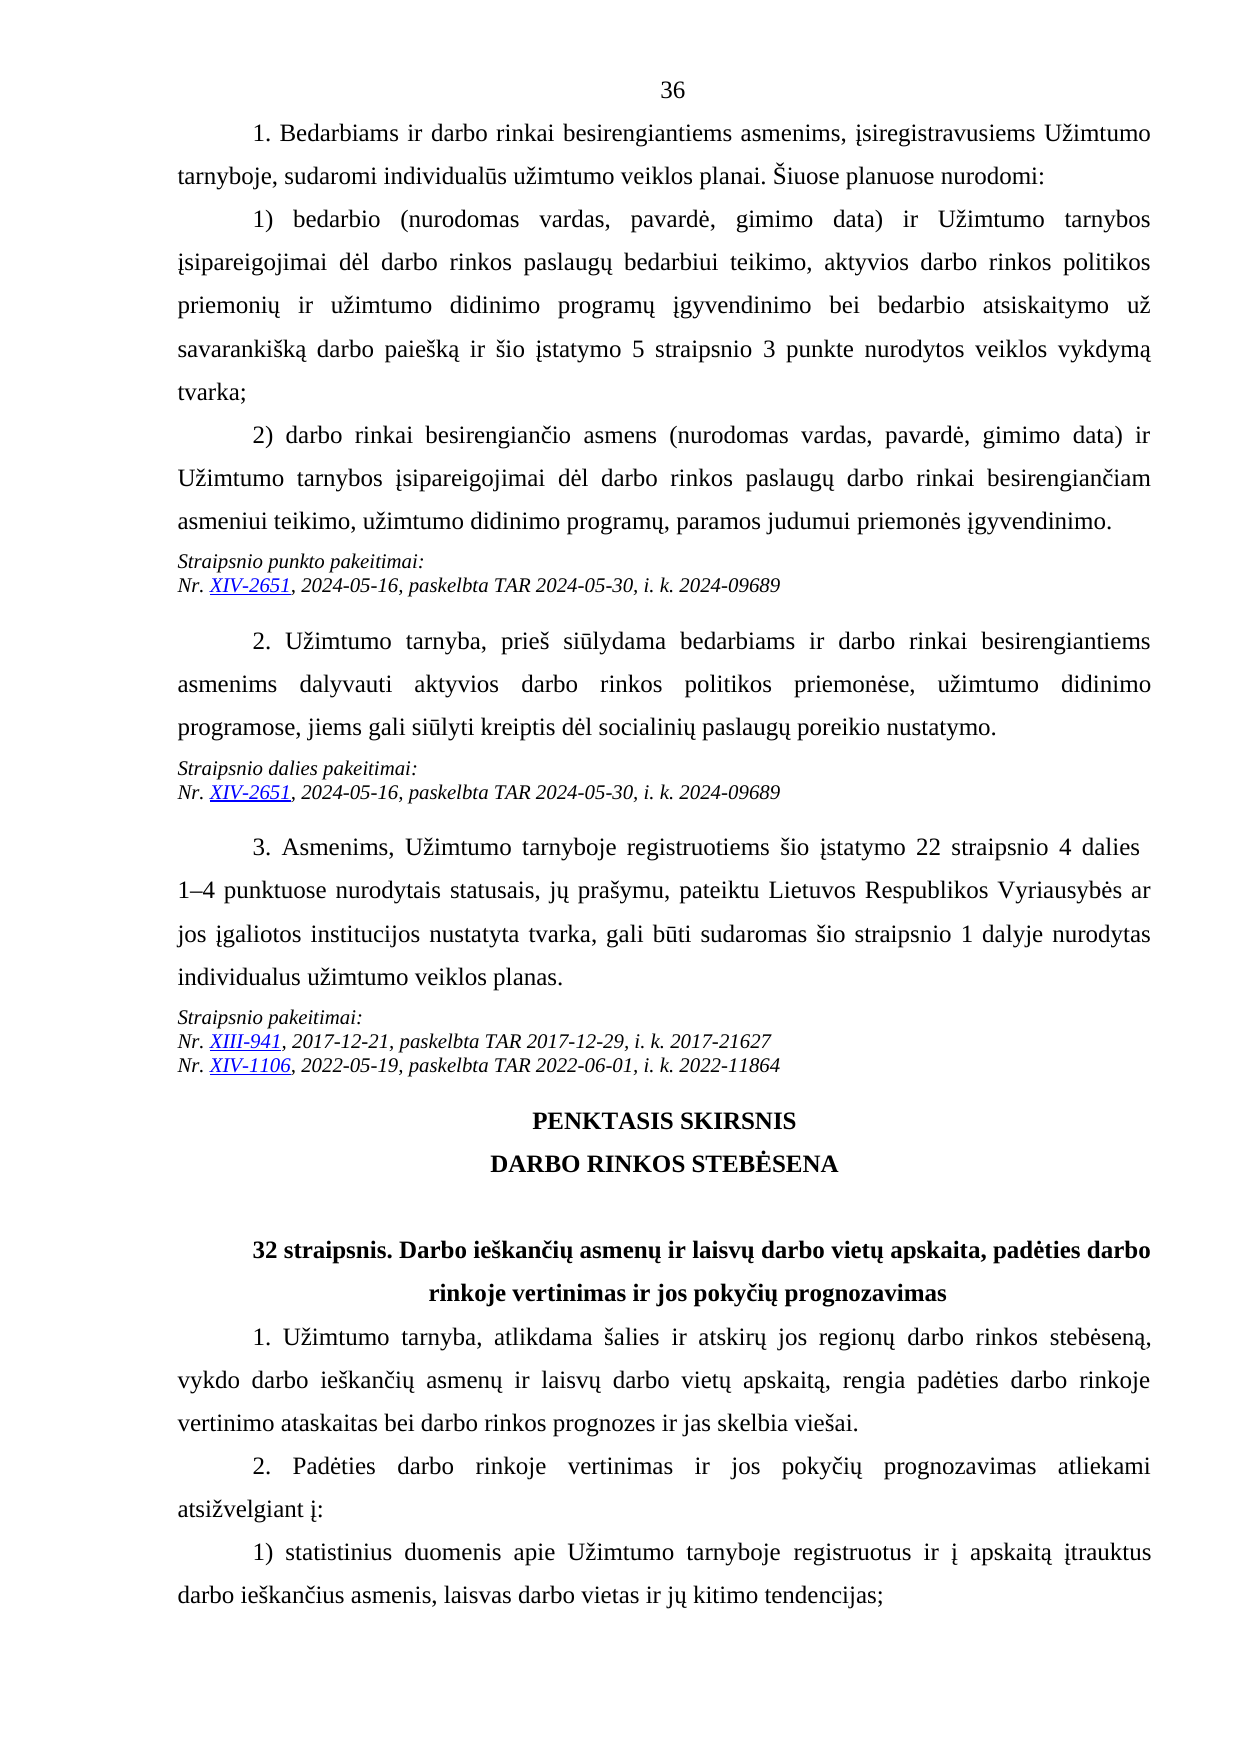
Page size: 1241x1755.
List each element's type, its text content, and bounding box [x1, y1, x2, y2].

text 1. Bedarbiams ir darbo rinkai besirengiantiems asmenims, įsiregistravusiems Užimtumo tarnyboje, sudaromi individualūs užimtumo veiklos planai. Šiuose planuose nurodomi: [177, 118, 1152, 190]
text 2) darbo rinkai besirengiančio asmens (nurodomas vardas, pavardė, gimimo data) ir Užimtumo tarnybos įsipareigojimai dėl darbo rinkos paslaugų darbo rinkai besirengiančiam asmeniui teikimo, užimtumo didinimo programų, paramos judumui priemonės įgyvendinimo. [177, 420, 1152, 535]
text Nr. XIII-941, 2017-12-21, paskelbta TAR 2017-12-29, i. k. 2017-21627 [177, 1029, 1152, 1053]
text Nr. XIV-2651, 2024-05-16, paskelbta TAR 2024-05-30, i. k. 2024-09689 [177, 780, 1152, 804]
text Straipsnio dalies pakeitimai: [177, 756, 1152, 780]
text 2. Padėties darbo rinkoje vertinimas ir jos pokyčių prognozavimas atliekami atsižvelgiant į: [177, 1451, 1152, 1523]
text 1) statistinius duomenis apie Užimtumo tarnyboje registruotus ir į apskaitą įtrauktus darbo ieškančius asmenis, laisvas darbo vietas ir jų kitimo tendencijas; [177, 1537, 1152, 1609]
text 3. Asmenims, Užimtumo tarnyboje registruotiems šio įstatymo 22 straipsnio 4 dalies 1–4 punktuose nurodytais statusais, jų prašymu, pateiktu Lietuvos Respublikos Vyriausybės ar jos įgaliotos institucijos nustatyta tvarka, gali būti sudaromas šio straipsnio 1 dalyje nurodytas individualus užimtumo veiklos planas. [177, 832, 1152, 991]
text DARBO RINKOS STEBĖSENA [177, 1149, 1152, 1178]
text Nr. XIV-2651, 2024-05-16, paskelbta TAR 2024-05-30, i. k. 2024-09689 [177, 573, 1152, 597]
text 1. Užimtumo tarnyba, atlikdama šalies ir atskirų jos regionų darbo rinkos stebėseną, vykdo darbo ieškančių asmenų ir laisvų darbo vietų apskaitą, rengia padėties darbo rinkoje vertinimo ataskaitas bei darbo rinkos prognozes ir jas skelbia viešai. [177, 1322, 1152, 1437]
text 1) bedarbio (nurodomas vardas, pavardė, gimimo data) ir Užimtumo tarnybos įsipareigojimai dėl darbo rinkos paslaugų bedarbiui teikimo, aktyvios darbo rinkos politikos priemonių ir užimtumo didinimo programų įgyvendinimo bei bedarbio atsiskaitymo už savarankišką darbo paiešką ir šio įstatymo 5 straipsnio 3 punkte nurodytos veiklos vykdymą tvarka; [177, 204, 1152, 406]
text 32 straipsnis. Darbo ieškančių asmenų ir laisvų darbo vietų apskaita, padėties darbo rinkoje vertinimas ir jos pokyčių prognozavimas [252, 1235, 1152, 1307]
text Straipsnio pakeitimai: [177, 1005, 1152, 1029]
text 2. Užimtumo tarnyba, prieš siūlydama bedarbiams ir darbo rinkai besirengiantiems asmenims dalyvauti aktyvios darbo rinkos politikos priemonėse, užimtumo didinimo programose, jiems gali siūlyti kreiptis dėl socialinių paslaugų poreikio nustatymo. [177, 626, 1152, 741]
text Nr. XIV-1106, 2022-05-19, paskelbta TAR 2022-06-01, i. k. 2022-11864 [177, 1053, 1152, 1077]
text Straipsnio punkto pakeitimai: [177, 549, 1152, 573]
text PENKTASIS SKIRSNIS [177, 1106, 1152, 1135]
